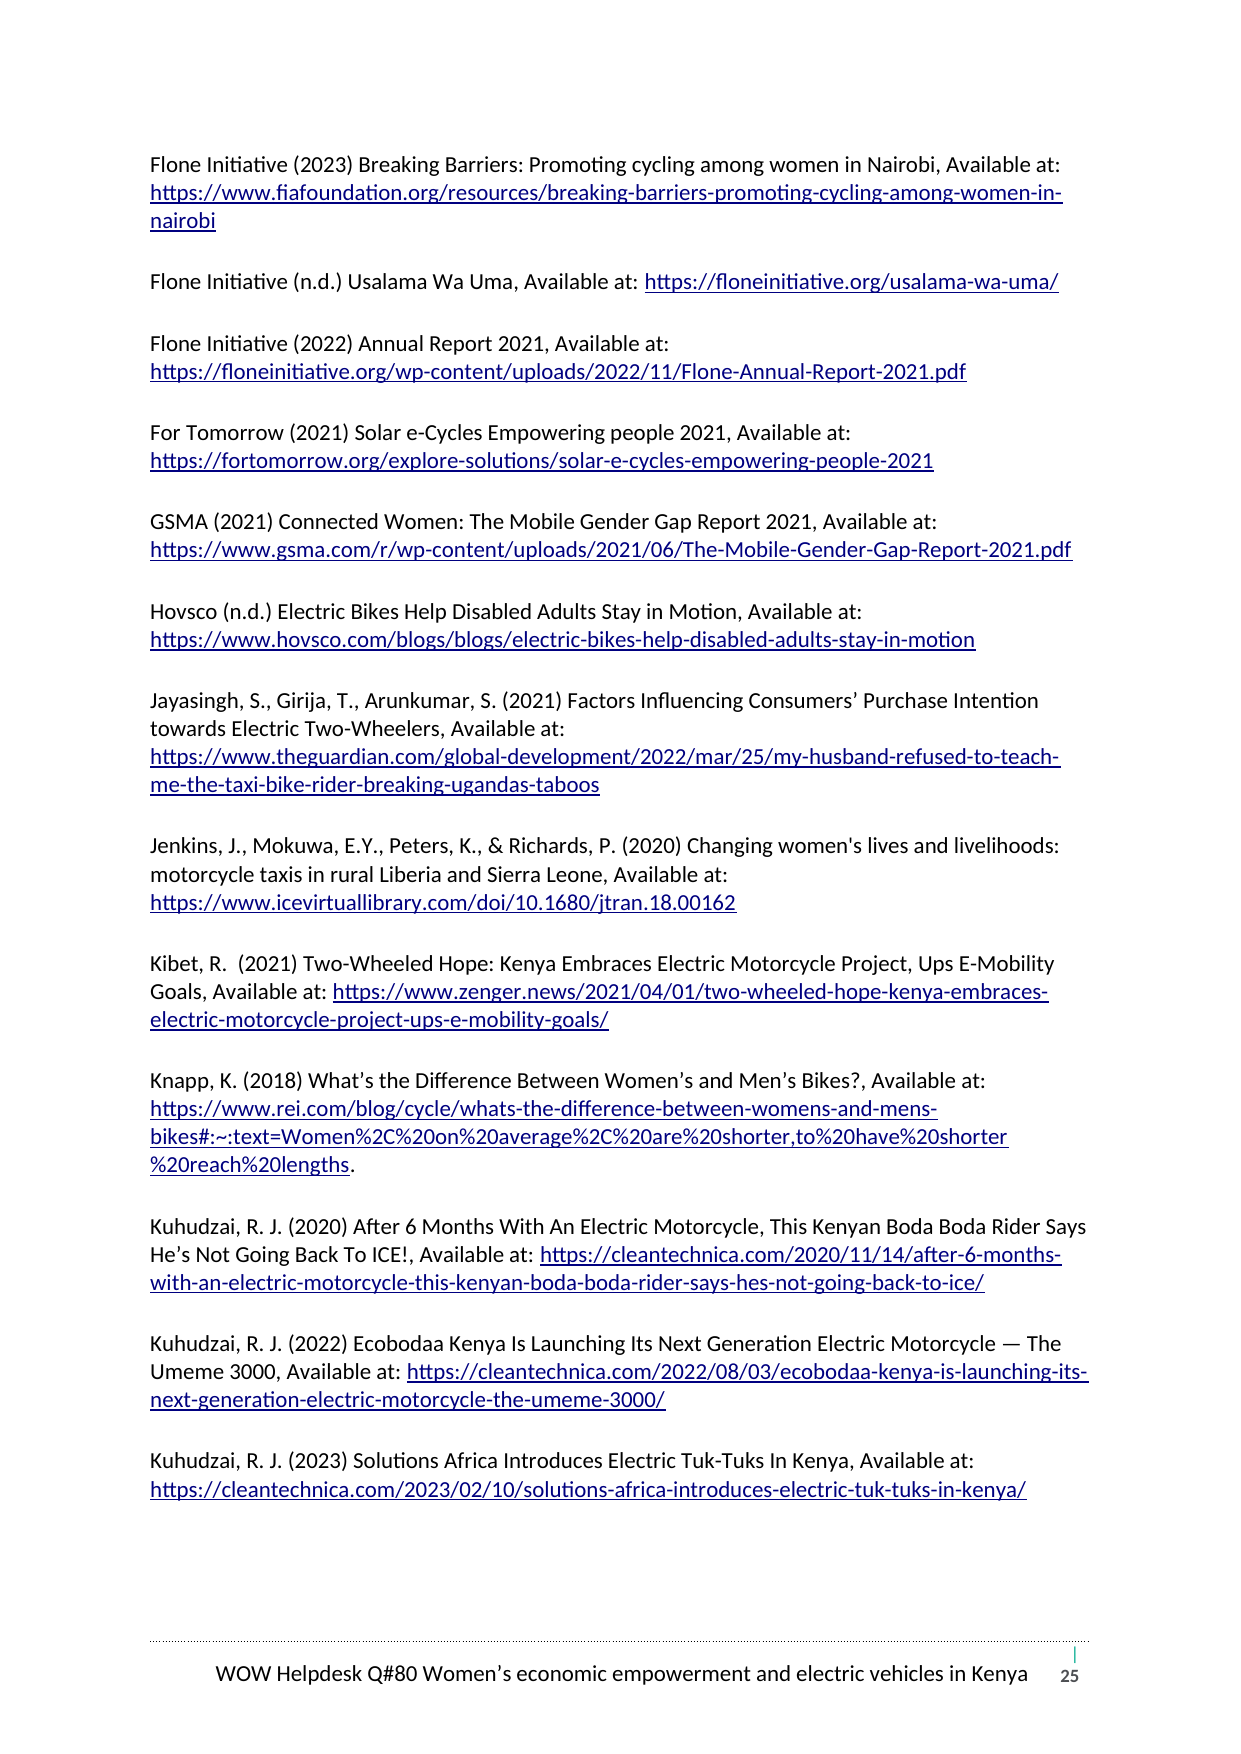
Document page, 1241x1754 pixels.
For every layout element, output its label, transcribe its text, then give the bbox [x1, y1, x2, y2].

text Knapp, K. (2018) What’s the Difference Between Women’s and Men’s Bikes?, Available at: https://www.rei.com/blog/cycle/whats-the-difference-between-womens-and-mens-bikes#:~:text=Women%2C%20on%20average%2C%20are%20shorter,to%20have%20shorter%20reach%20lengths. [150, 1066, 1090, 1178]
text GSMA (2021) Connected Women: The Mobile Gender Gap Report 2021, Available at: https://www.gsma.com/r/wp-content/uploads/2021/06/The-Mobile-Gender-Gap-Report-2021.pdf [150, 507, 1090, 563]
text Jayasingh, S., Girija, T., Arunkumar, S. (2021) Factors Influencing Consumers’ Purchase Intention towards Electric Two-Wheelers, Available at: https://www.theguardian.com/global-development/2022/mar/25/my-husband-refused-to-teach-me-the-taxi-bike-rider-breaking-ugandas-taboos [150, 686, 1090, 798]
text Kuhudzai, R. J. (2022) Ecobodaa Kenya Is Launching Its Next Generation Electric Motorcycle — The Umeme 3000, Available at: https://cleantechnica.com/2022/08/03/ecobodaa-kenya-is-launching-its-next-generation-electric-motorcycle-the-umeme-3000/ [150, 1329, 1090, 1413]
text Hovsco (n.d.) Electric Bikes Help Disabled Adults Stay in Motion, Available at: https://www.hovsco.com/blogs/blogs/electric-bikes-help-disabled-adults-stay-in-motion [150, 597, 1090, 653]
text Flone Initiative (2023) Breaking Barriers: Promoting cycling among women in Nairobi, Available at: https://www.fiafoundation.org/resources/breaking-barriers-promoting-cycling-among-women-in-nairobi [150, 150, 1090, 234]
text Kuhudzai, R. J. (2020) After 6 Months With An Electric Motorcycle, This Kenyan Boda Boda Rider Says He’s Not Going Back To ICE!, Available at: https://cleantechnica.com/2020/11/14/after-6-months-with-an-electric-motorcycle-this-kenyan-boda-boda-rider-says-hes-not-going-back-to-ice/ [150, 1212, 1090, 1296]
text For Tomorrow (2021) Solar e-Cycles Empowering people 2021, Available at: https://fortomorrow.org/explore-solutions/solar-e-cycles-empowering-people-2021 [150, 418, 1090, 474]
text Kuhudzai, R. J. (2023) Solutions Africa Introduces Electric Tuk-Tuks In Kenya, Available at: https://cleantechnica.com/2023/02/10/solutions-africa-introduces-electric-tuk-tuks-in-kenya/ [150, 1447, 1090, 1503]
text Flone Initiative (n.d.) Usalama Wa Uma, Available at: https://floneinitiative.org/usalama-wa-uma/ [150, 267, 1090, 295]
text Kibet, R. (2021) Two-Wheeled Hope: Kenya Embraces Electric Motorcycle Project, Ups E-Mobility Goals, Available at: https://www.zenger.news/2021/04/01/two-wheeled-hope-kenya-embraces-electric-motorcycle-project-ups-e-mobility-goals/ [150, 949, 1090, 1033]
text Jenkins, J., Mokuwa, E.Y., Peters, K., & Richards, P. (2020) Changing women's lives and livelihoods: motorcycle taxis in rural Liberia and Sierra Leone, Available at: https://www.icevirtuallibrary.com/doi/10.1680/jtran.18.00162 [150, 832, 1090, 916]
text Flone Initiative (2022) Annual Report 2021, Available at: https://floneinitiative.org/wp-content/uploads/2022/11/Flone-Annual-Report-2021.pdf [150, 329, 1090, 385]
